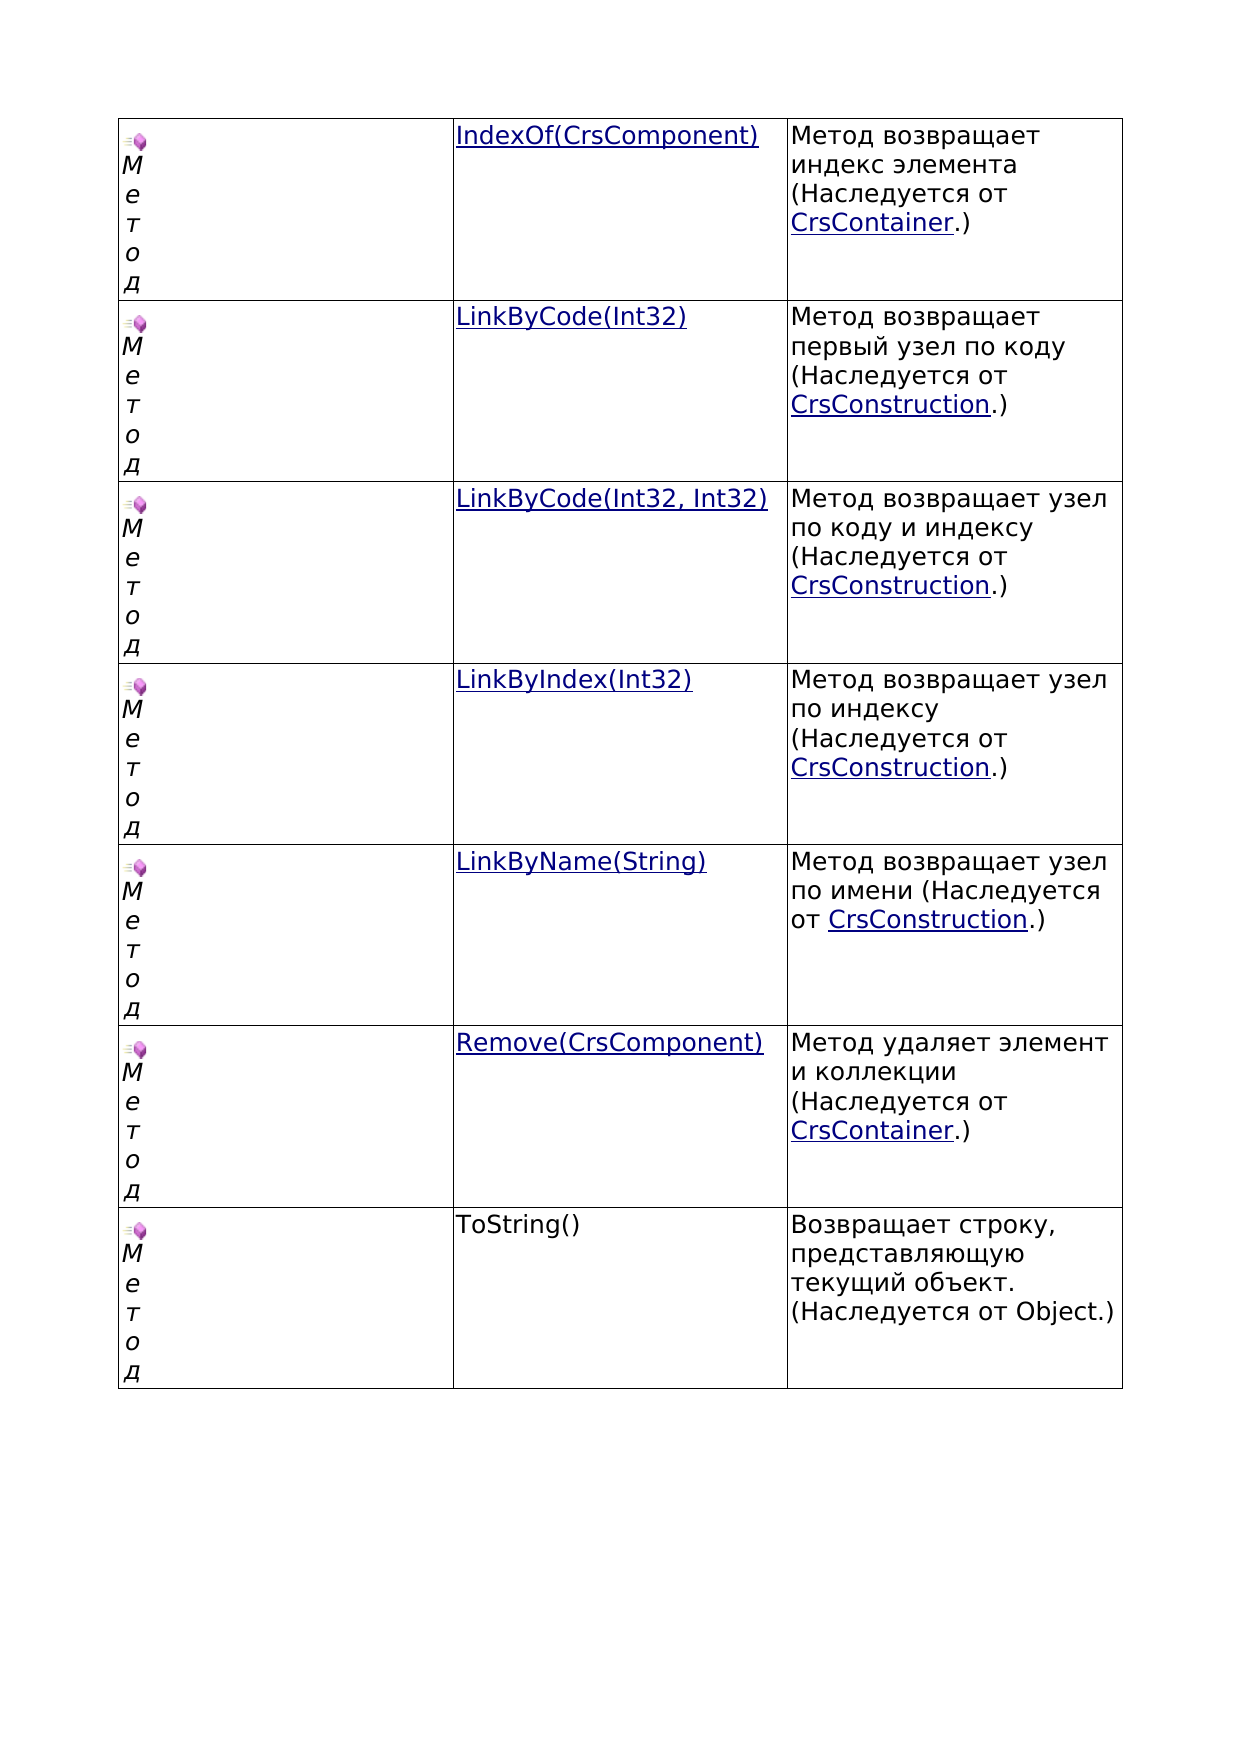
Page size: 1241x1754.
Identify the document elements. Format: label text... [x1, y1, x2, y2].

picture [121, 1041, 147, 1059]
picture [121, 678, 147, 696]
picture [121, 859, 147, 877]
table_cell LinkByName(String) [454, 845, 787, 1025]
picture [121, 1222, 147, 1240]
table_cell Метод возвращает индекс элемента (Наследуется от CrsContainer.) [788, 119, 1122, 299]
picture [121, 496, 147, 514]
picture [121, 315, 147, 333]
table_cell [119, 482, 453, 662]
table_cell ToString() [454, 1208, 787, 1388]
picture [121, 133, 147, 151]
table_cell Remove(CrsComponent) [454, 1026, 787, 1207]
table_cell Метод возвращает узел по имени (Наследуется от CrsConstruction.) [788, 845, 1122, 1025]
table_cell [119, 301, 453, 481]
table_cell [119, 119, 453, 299]
table_cell Метод возвращает узел по коду и индексу (Наследуется от CrsConstruction.) [788, 482, 1122, 662]
table_cell LinkByIndex(Int32) [454, 664, 787, 844]
table_cell Метод возвращает узел по индексу (Наследуется от CrsConstruction.) [788, 664, 1122, 844]
table_cell [119, 845, 453, 1025]
table_cell [119, 1208, 453, 1388]
table_cell IndexOf(CrsComponent) [454, 119, 787, 299]
table_cell [119, 1026, 453, 1207]
table_cell Возвращает строку, представляющую текущий объект. (Наследуется от Object.) [788, 1208, 1122, 1388]
table_cell Метод удаляет элемент и коллекции (Наследуется от CrsContainer.) [788, 1026, 1122, 1207]
table_cell Метод возвращает первый узел по коду (Наследуется от CrsConstruction.) [788, 301, 1122, 481]
table_cell [119, 664, 453, 844]
table_cell LinkByCode(Int32, Int32) [454, 482, 787, 662]
table_cell LinkByCode(Int32) [454, 301, 787, 481]
